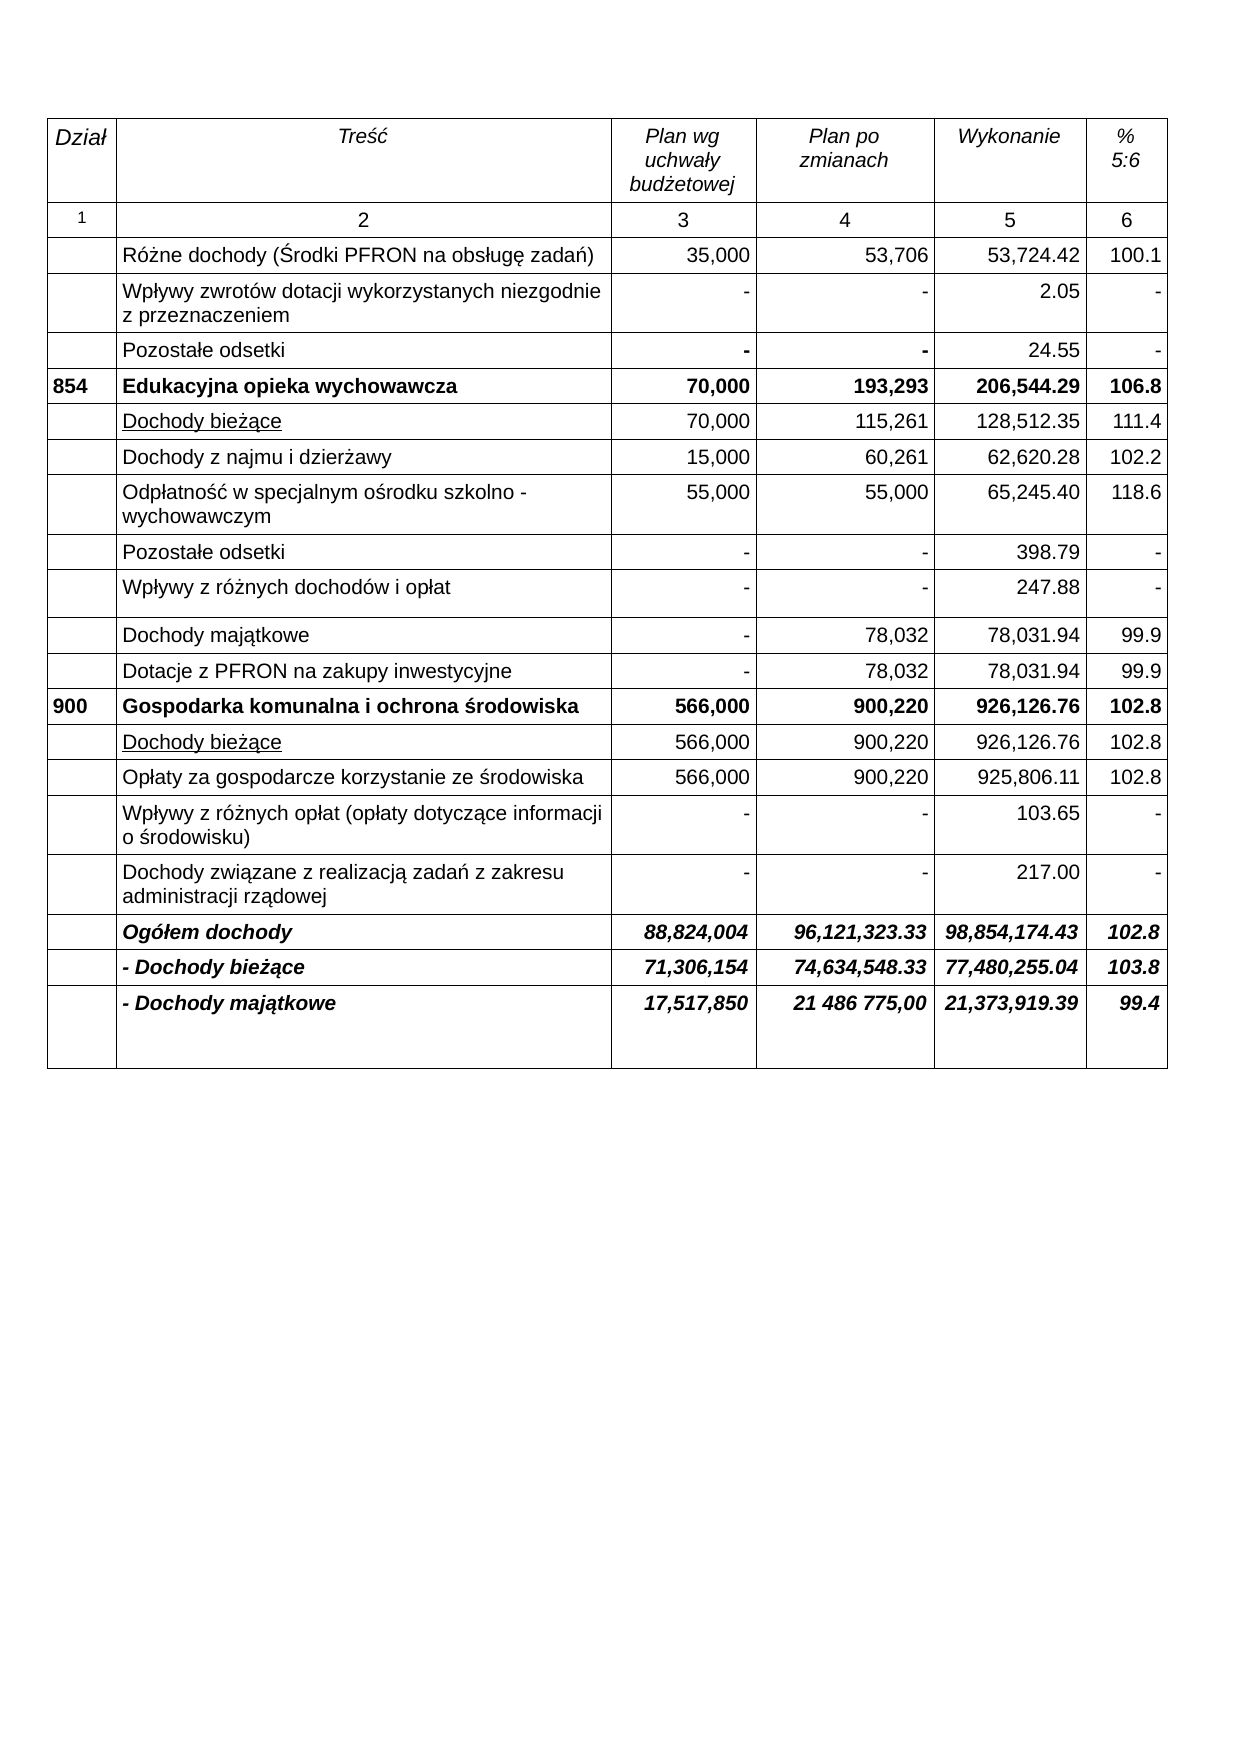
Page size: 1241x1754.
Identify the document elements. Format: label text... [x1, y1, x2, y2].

table_cell 900 [48, 689, 116, 724]
table_cell 65 245,40 [935, 475, 1086, 534]
table_cell 1 [48, 203, 116, 237]
table_cell 926 126,76 [935, 725, 1086, 759]
table_cell 566 000 [612, 760, 756, 795]
table_cell 17 517 850 [612, 986, 756, 1068]
table_cell Wpływy z różnych dochodów i opłat [117, 570, 611, 617]
table_cell 103,8 [1087, 950, 1167, 985]
table_cell 900 220 [757, 760, 934, 795]
table_cell Plan wg uchwały budżetowej [612, 119, 756, 202]
table_cell 115 261 [757, 404, 934, 439]
table_cell 566 000 [612, 689, 756, 724]
table_cell % 5:6 [1087, 119, 1167, 202]
table_cell 854 [48, 369, 116, 403]
table_cell - [757, 333, 934, 368]
table_cell 118,6 [1087, 475, 1167, 534]
table_cell - [612, 654, 756, 688]
table_cell - [757, 855, 934, 914]
table_cell 217,00 [935, 855, 1086, 914]
table_cell 24,55 [935, 333, 1086, 368]
table_cell Dochody związane z realizacją zadań z zakresu administracji rządowej [117, 855, 611, 914]
table_cell [48, 535, 116, 569]
table_cell Edukacyjna opieka wychowawcza [117, 369, 611, 403]
table_cell Wykonanie [935, 119, 1086, 202]
table_cell Pozostałe odsetki [117, 535, 611, 569]
table_cell - [612, 796, 756, 854]
table_cell Dochody bieżące [117, 725, 611, 759]
table_cell 925 806,11 [935, 760, 1086, 795]
table_cell [48, 475, 116, 534]
table_cell Pozostałe odsetki [117, 333, 611, 368]
table_cell Dział [48, 119, 116, 202]
table_cell 96 121 323,33 [757, 915, 934, 949]
table_cell 5 [935, 203, 1086, 237]
table_cell 102,2 [1087, 440, 1167, 474]
table_cell 926 126,76 [935, 689, 1086, 724]
table_cell Odpłatność w specjalnym ośrodku szkolno - wychowawczym [117, 475, 611, 534]
table_cell - [612, 618, 756, 653]
table_cell 74 634 548,33 [757, 950, 934, 985]
table_cell 100,1 [1087, 238, 1167, 273]
table_cell - [612, 333, 756, 368]
table_cell [48, 618, 116, 653]
table_cell 900 220 [757, 725, 934, 759]
table_cell 78 032 [757, 654, 934, 688]
table_cell Dochody z najmu i dzierżawy [117, 440, 611, 474]
table_cell 70 000 [612, 404, 756, 439]
table_cell Dotacje z PFRON na zakupy inwestycyjne [117, 654, 611, 688]
table_cell Dochody majątkowe [117, 618, 611, 653]
table_cell Plan po zmianach [757, 119, 934, 202]
table_cell 35 000 [612, 238, 756, 273]
table_cell 21 486 775,00 [757, 986, 934, 1068]
table_cell - [757, 570, 934, 617]
table_cell 77 480 255,04 [935, 950, 1086, 985]
table_cell 4 [757, 203, 934, 237]
table_cell 900 220 [757, 689, 934, 724]
table_cell [48, 570, 116, 617]
table_cell Opłaty za gospodarcze korzystanie ze środowiska [117, 760, 611, 795]
table_cell [48, 440, 116, 474]
table_cell 55 000 [612, 475, 756, 534]
table_cell 102,8 [1087, 725, 1167, 759]
table_cell 98 854 174,43 [935, 915, 1086, 949]
table_cell - [612, 535, 756, 569]
table_cell 78 032 [757, 618, 934, 653]
table_cell - [757, 796, 934, 854]
table_cell - [1087, 333, 1167, 368]
table_cell 102,8 [1087, 689, 1167, 724]
table_cell [48, 654, 116, 688]
table_cell 206 544,29 [935, 369, 1086, 403]
table_cell 247,88 [935, 570, 1086, 617]
table_cell Różne dochody (Środki PFRON na obsługę zadań) [117, 238, 611, 273]
table_cell [48, 760, 116, 795]
table_cell - [612, 274, 756, 332]
table_cell [48, 333, 116, 368]
table_cell - Dochody majątkowe [117, 986, 611, 1068]
table_cell 78 031,94 [935, 618, 1086, 653]
table_cell [48, 950, 116, 985]
table_cell 2 [117, 203, 611, 237]
table_cell 398,79 [935, 535, 1086, 569]
table_cell 102,8 [1087, 760, 1167, 795]
table_cell [48, 796, 116, 854]
table_cell 99,9 [1087, 654, 1167, 688]
table_cell - [1087, 570, 1167, 617]
table_cell 21 373 919,39 [935, 986, 1086, 1068]
table_cell 62 620,28 [935, 440, 1086, 474]
table_cell [48, 915, 116, 949]
table_cell - [1087, 796, 1167, 854]
table_cell [48, 404, 116, 439]
table_cell 71 306 154 [612, 950, 756, 985]
table_cell 99,9 [1087, 618, 1167, 653]
table_cell 55 000 [757, 475, 934, 534]
table_cell Ogółem dochody [117, 915, 611, 949]
table_cell 103,65 [935, 796, 1086, 854]
table_cell 6 [1087, 203, 1167, 237]
table_cell - [1087, 274, 1167, 332]
table_cell [48, 274, 116, 332]
table_cell 2,05 [935, 274, 1086, 332]
table_cell [48, 238, 116, 273]
table_cell 53 706 [757, 238, 934, 273]
table_cell - [757, 535, 934, 569]
table_cell 88 824 004 [612, 915, 756, 949]
table_cell [48, 986, 116, 1068]
table_cell - [612, 855, 756, 914]
table_cell 15 000 [612, 440, 756, 474]
table_cell Wpływy zwrotów dotacji wykorzystanych niezgodnie z przeznaczeniem [117, 274, 611, 332]
table_cell 193 293 [757, 369, 934, 403]
table_cell 3 [612, 203, 756, 237]
table_cell Gospodarka komunalna i ochrona środowiska [117, 689, 611, 724]
table_cell 128 512,35 [935, 404, 1086, 439]
table_cell Treść [117, 119, 611, 202]
table_cell - [1087, 535, 1167, 569]
table_cell - [612, 570, 756, 617]
table_cell 99,4 [1087, 986, 1167, 1068]
table_cell 60 261 [757, 440, 934, 474]
table_cell 111,4 [1087, 404, 1167, 439]
table_cell 70 000 [612, 369, 756, 403]
table_cell 566 000 [612, 725, 756, 759]
table_cell [48, 855, 116, 914]
table_cell 78 031,94 [935, 654, 1086, 688]
table_cell 102,8 [1087, 915, 1167, 949]
table_cell Dochody bieżące [117, 404, 611, 439]
table_cell 53 724,42 [935, 238, 1086, 273]
table_cell [48, 725, 116, 759]
table_cell - [1087, 855, 1167, 914]
table_cell Wpływy z różnych opłat (opłaty dotyczące informacji o środowisku) [117, 796, 611, 854]
table_cell - [757, 274, 934, 332]
table_cell - Dochody bieżące [117, 950, 611, 985]
table_cell 106,8 [1087, 369, 1167, 403]
